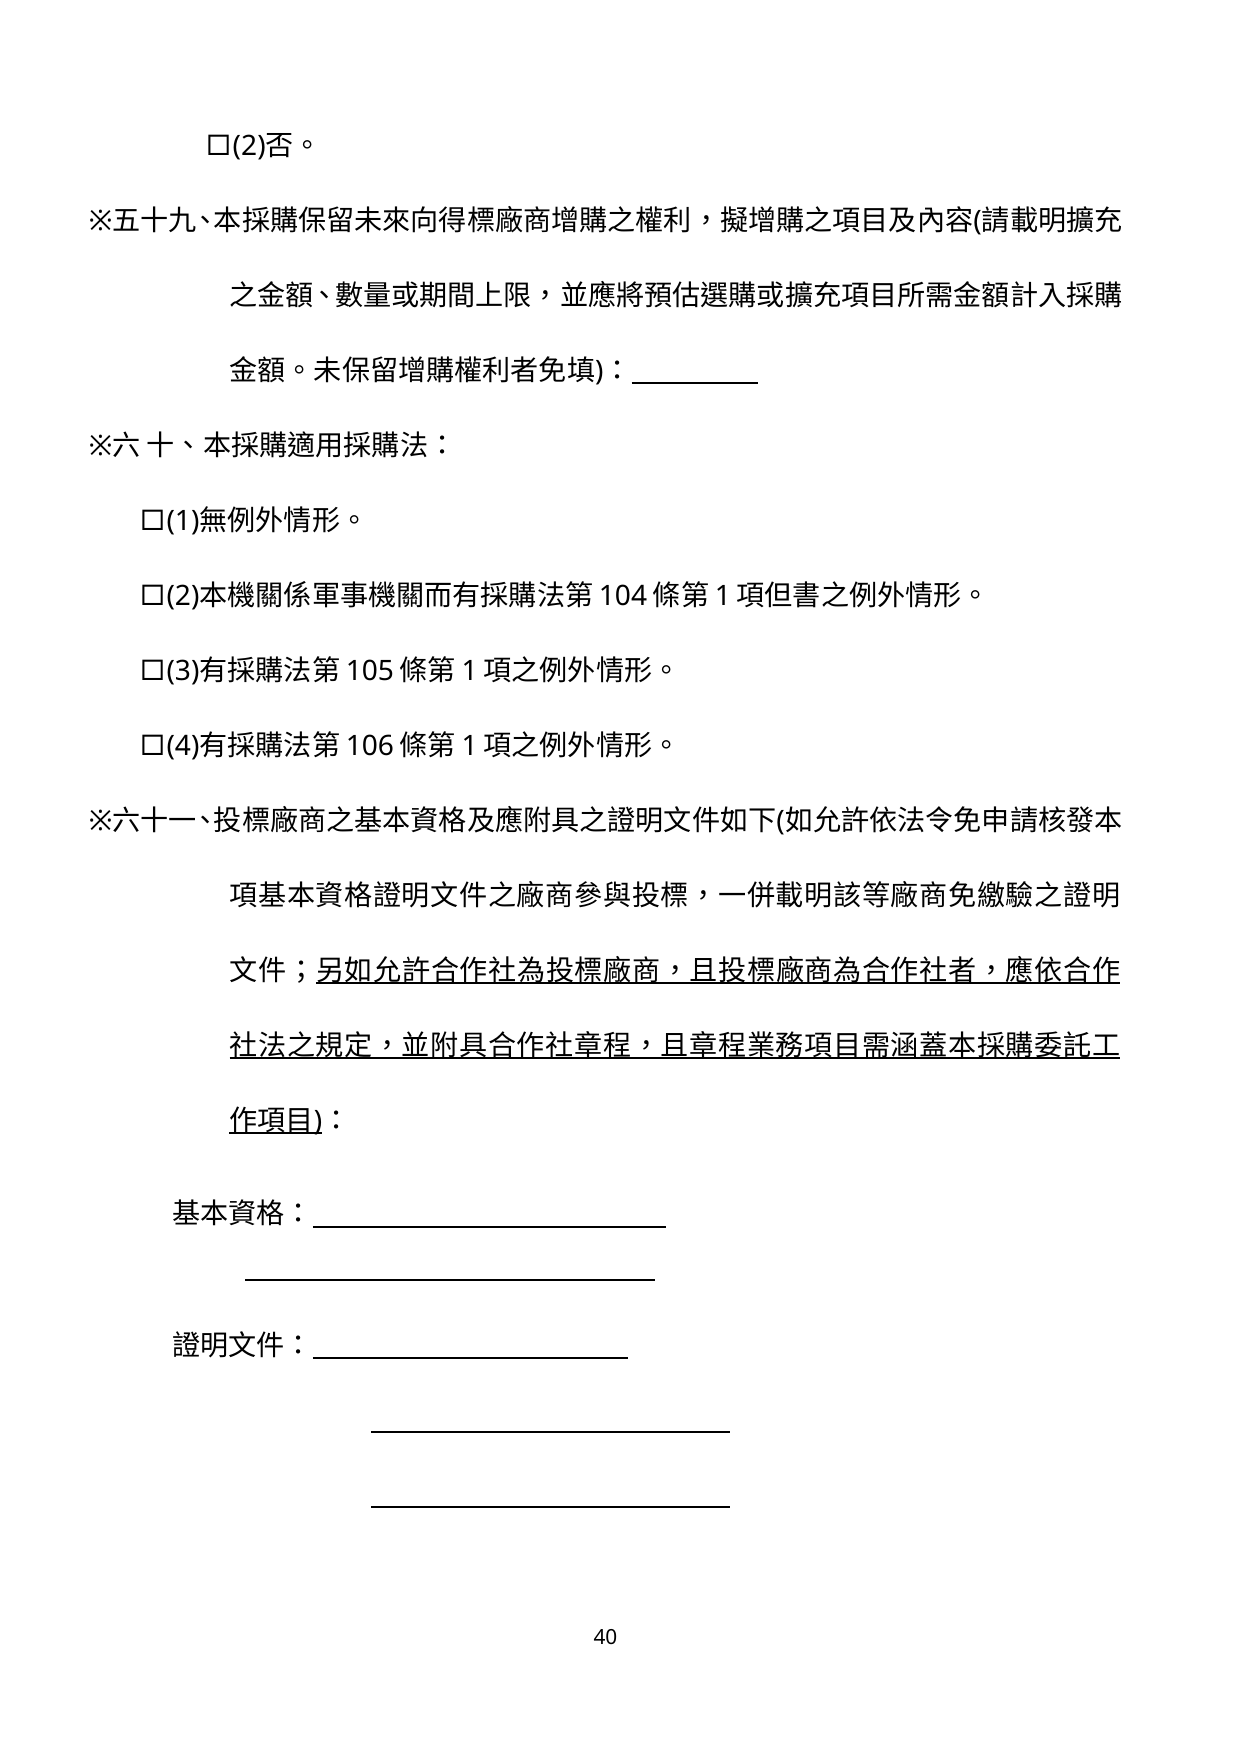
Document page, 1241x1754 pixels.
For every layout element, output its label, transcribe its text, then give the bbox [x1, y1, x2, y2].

text 基本資格： [114, 1174, 1122, 1249]
text 證明文件： [114, 1305, 1122, 1380]
text (2)本機關係軍事機關而有採購法第104條第1項但書之例外情形。 [89, 555, 1122, 630]
text ※六十一、投標廠商之基本資格及應附具之證明文件如下(如允許依法令免申請核發本項基本資格證明文件之廠商參與投標，一併載明該等廠商免繳驗之證明文件；另如允許合作社為投標廠商，且投標廠商為合作社者，應依合作社法之規定，並附具合作社章程，且章程業務項目需涵蓋本採購委託工作項目)： [89, 780, 1122, 1155]
text ※五十九、本採購保留未來向得標廠商增購之權利，擬增購之項目及內容(請載明擴充之金額、數量或期間上限，並應將預估選購或擴充項目所需金額計入採購金額。未保留增購權利者免填)： [89, 180, 1122, 405]
text (2)否。 [206, 105, 1122, 180]
text (4)有採購法第106條第1項之例外情形。 [89, 705, 1122, 780]
text (3)有採購法第105條第1項之例外情形。 [89, 630, 1122, 705]
text ※六 十、本採購適用採購法： [89, 405, 1122, 480]
text (1)無例外情形。 [89, 480, 1122, 555]
